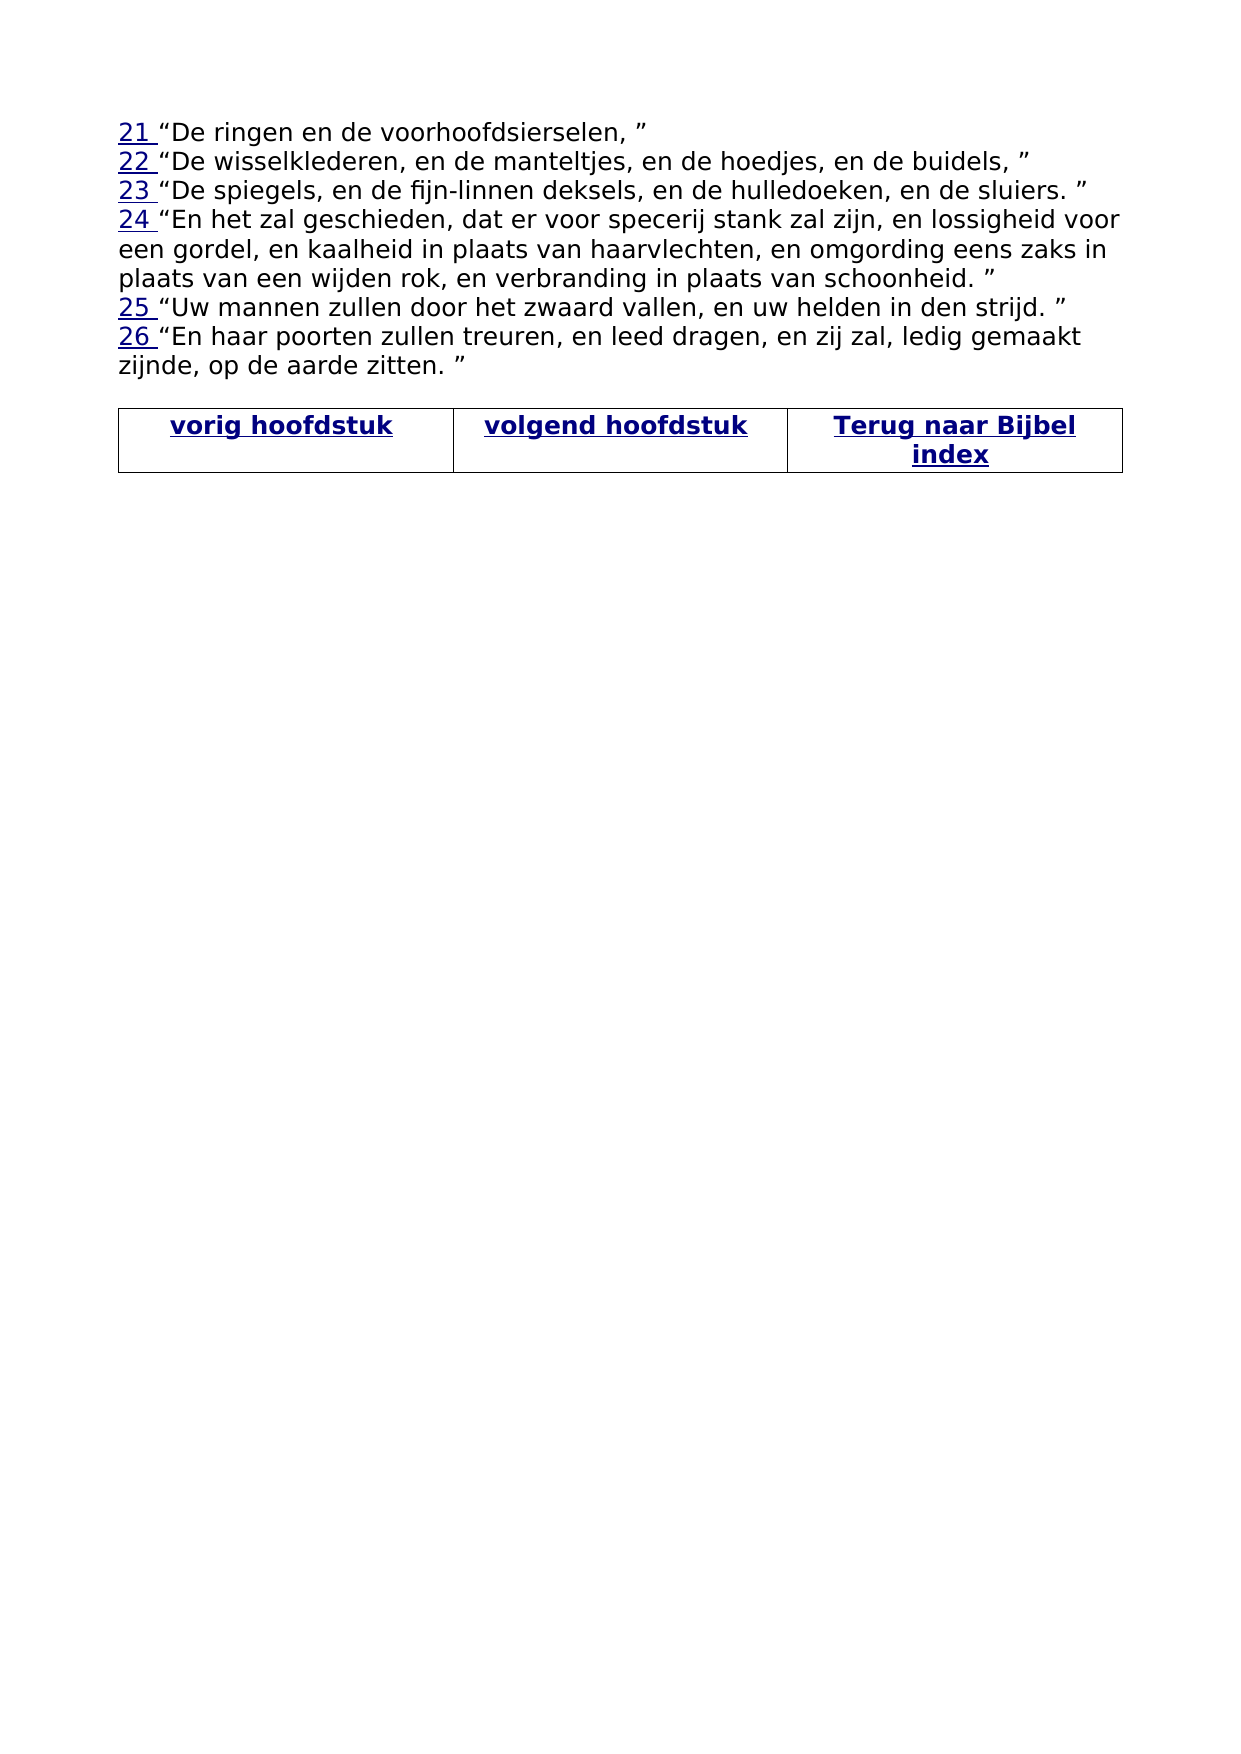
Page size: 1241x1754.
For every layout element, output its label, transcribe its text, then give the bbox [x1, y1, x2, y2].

table_header volgend hoofdstuk [454, 409, 787, 472]
table_header vorig hoofdstuk [119, 409, 453, 472]
text 21 “De ringen en de voorhoofdsierselen, ” 22 “De wisselklederen, en de manteltjes, en de hoedjes, en de buidels, ” 23 “De spiegels, en de fijn-linnen deksels, en de hulledoeken, en de sluiers. ” 24 “En het zal geschieden, dat er voor specerij stank zal zijn, en lossigheid voor een gordel, en kaalheid in plaats van haarvlechten, en omgording eens zaks in plaats van een wijden rok, en verbranding in plaats van schoonheid. ” 25 “Uw mannen zullen door het zwaard vallen, en uw helden in den strijd. ” 26 “En haar poorten zullen treuren, en leed dragen, en zij zal, ledig gemaakt zijnde, op de aarde zitten. ” [118, 118, 1122, 381]
table_header Terug naar Bijbel index [788, 409, 1122, 472]
